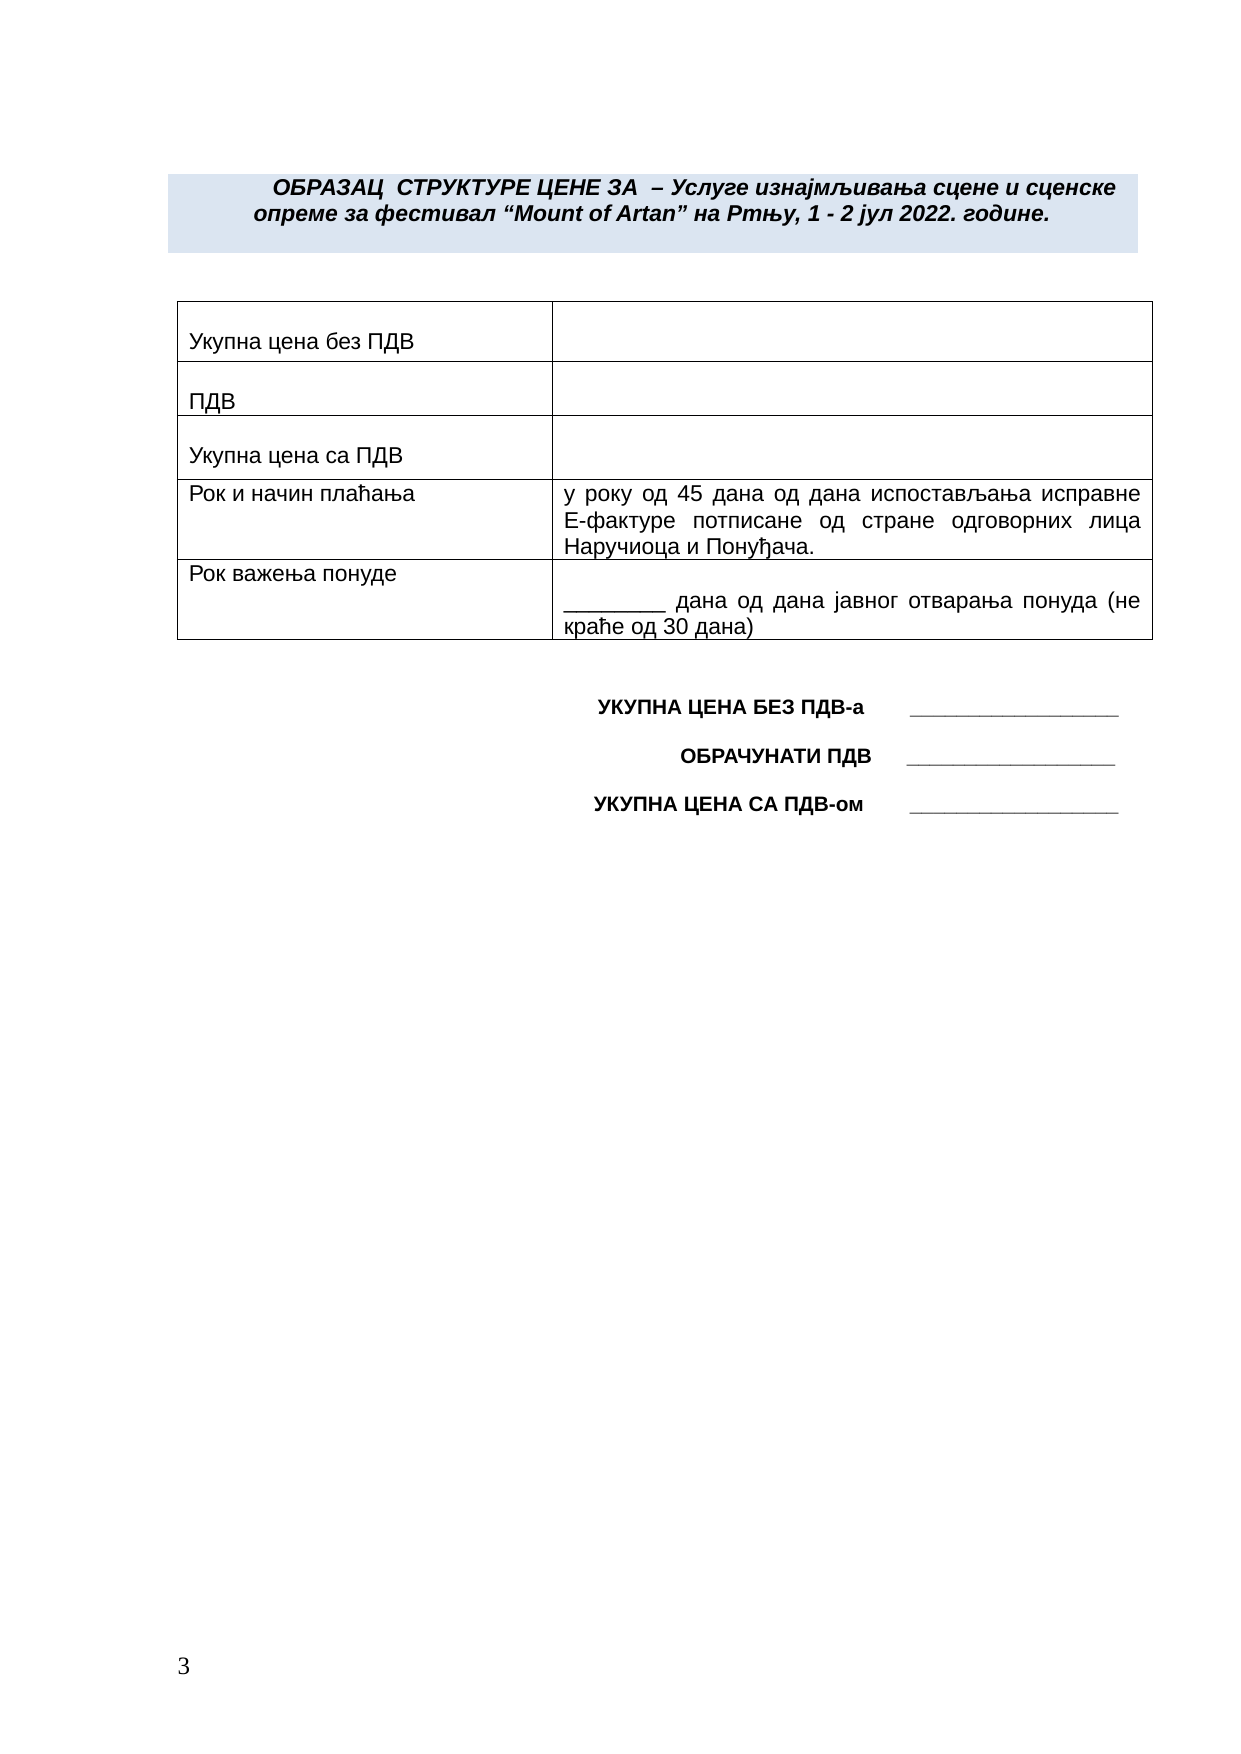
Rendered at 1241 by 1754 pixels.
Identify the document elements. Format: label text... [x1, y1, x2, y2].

table_cell [553, 362, 1152, 414]
table_cell [553, 416, 1152, 479]
table_cell Рок и начин плаћања [178, 480, 552, 559]
table_cell ________ дана од дана јавног отварања понуда (не краће од 30 дана) [553, 560, 1152, 639]
table_cell ПДВ [178, 362, 552, 414]
text УКУПНА ЦЕНА БЕЗ ПДВ-а __________________ [177, 693, 1213, 719]
text ОБРАЧУНАТИ ПДВ __________________ [177, 743, 1213, 767]
table_cell Рок важења понуде [178, 560, 552, 639]
text ОБРАЗАЦ СТРУКТУРЕ ЦЕНЕ ЗА – Услуге изнајмљивања сцене и сценске опреме за фестивал “Mount of Artan” на Ртњу, 1 - 2 јул 2022. године. [168, 174, 1138, 227]
table_header [553, 302, 1152, 361]
text УКУПНА ЦЕНА СА ПДВ-ом __________________ [177, 791, 1122, 815]
table_cell у року од 45 дана од дана испостављања исправне Е-фактуре потписане од стране одговорних лица Наручиоца и Понуђача. [553, 480, 1152, 559]
table_cell Укупна цена са ПДВ [178, 416, 552, 479]
table_header Укупна цена без ПДВ [178, 302, 552, 361]
